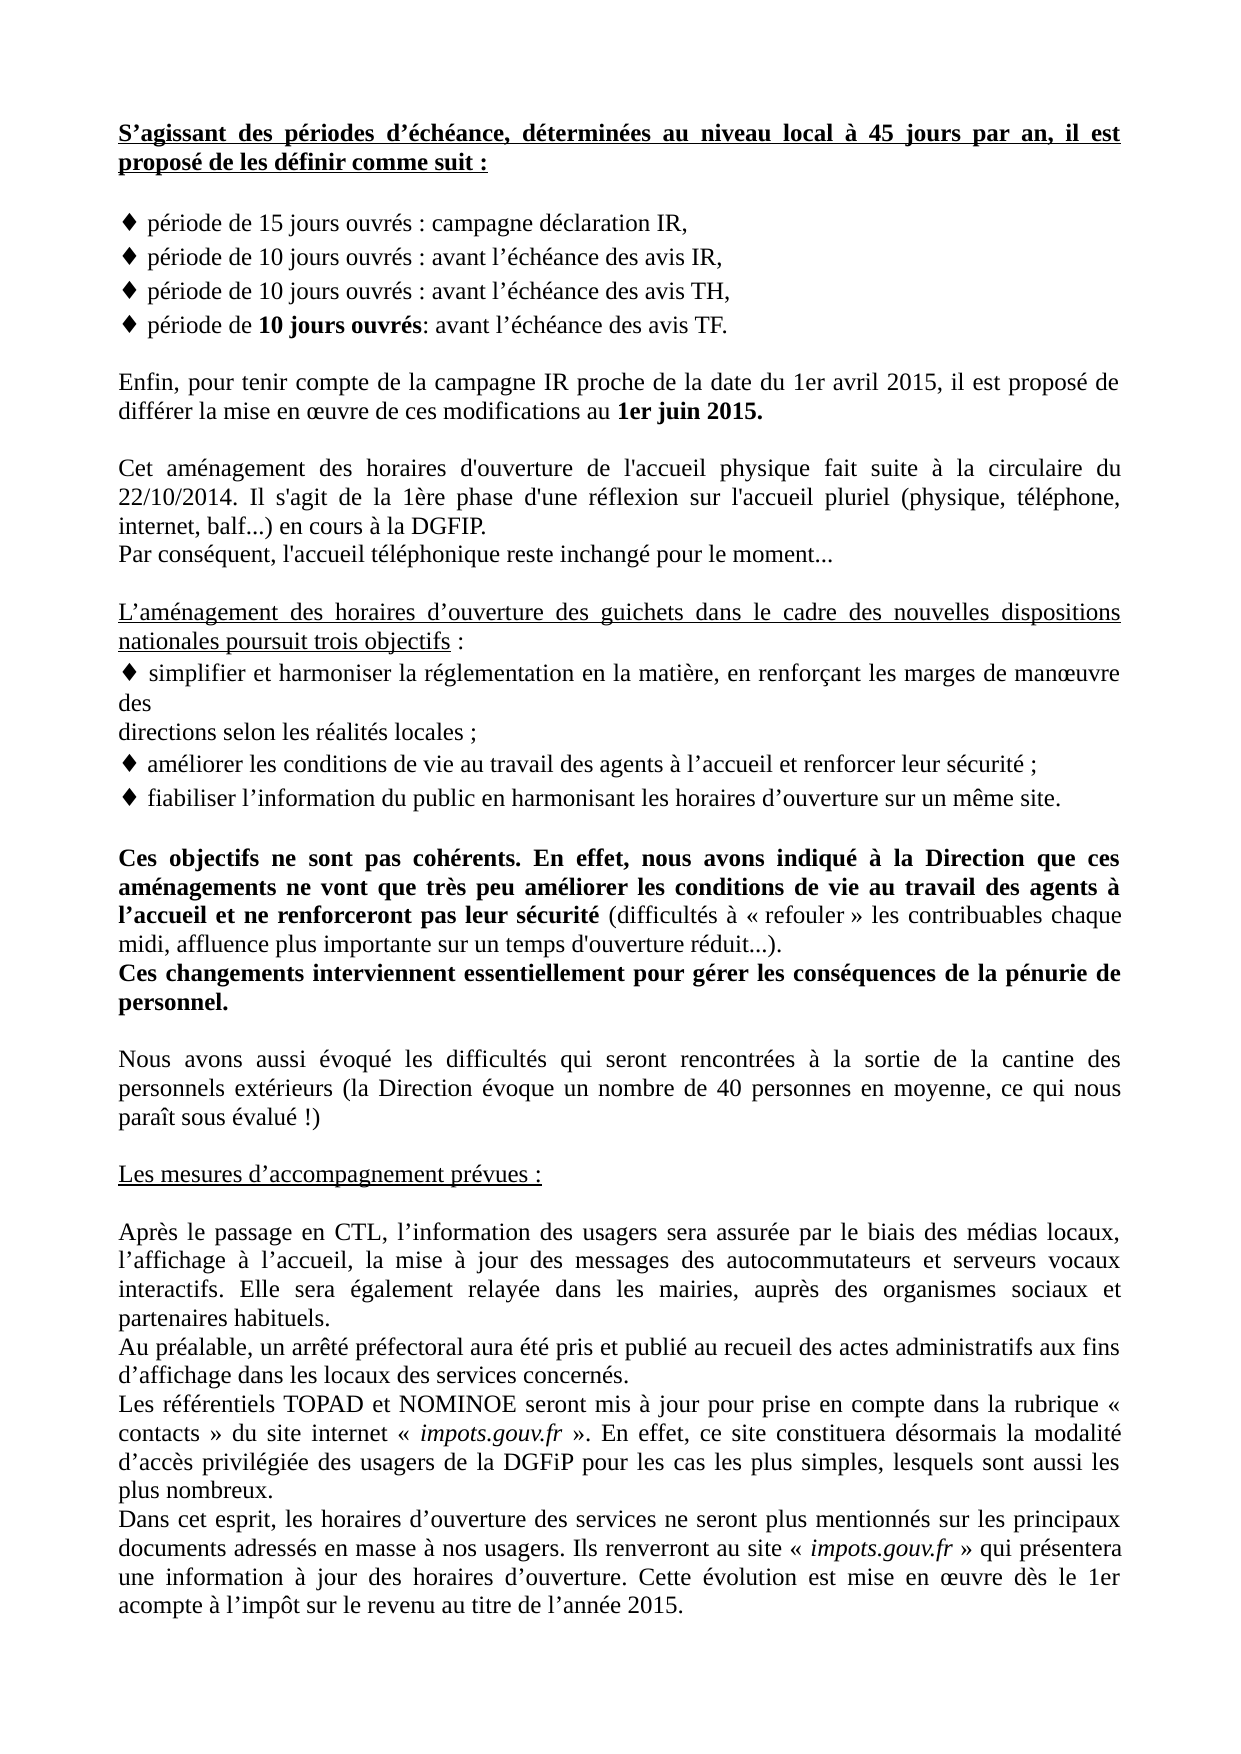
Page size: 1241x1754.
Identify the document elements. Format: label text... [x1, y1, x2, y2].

text ♦ fiabiliser l’information du public en harmonisant les horaires d’ouverture sur un même site. [118, 780, 1122, 814]
text Nous avons aussi évoqué les difficultés qui seront rencontrées à la sortie de la cantine des personnels extérieurs (la Direction évoque un nombre de 40 personnes en moyenne, ce qui nous paraît sous évalué !) [118, 1044, 1122, 1130]
text Dans cet esprit, les horaires d’ouverture des services ne seront plus mentionnés sur les principaux documents adressés en masse à nos usagers. Ils renverront au site « impots.gouv.fr » qui présentera une information à jour des horaires d’ouverture. Cette évolution est mise en œuvre dès le 1er acompte à l’impôt sur le revenu au titre de l’année 2015. [118, 1504, 1122, 1619]
text Cet aménagement des horaires d'ouverture de l'accueil physique fait suite à la circulaire du 22/10/2014. Il s'agit de la 1ère phase d'une réflexion sur l'accueil pluriel (physique, téléphone, internet, balf...) en cours à la DGFIP. [118, 453, 1122, 539]
text ♦ période de 15 jours ouvrés : campagne déclaration IR, [118, 204, 1122, 238]
text ♦ période de 10 jours ouvrés : avant l’échéance des avis TH, [118, 272, 1122, 307]
text Après le passage en CTL, l’information des usagers sera assurée par le biais des médias locaux, l’affichage à l’accueil, la mise à jour des messages des autocommutateurs et serveurs vocaux interactifs. Elle sera également relayée dans les mairies, auprès des organismes sociaux et partenaires habituels. [118, 1217, 1122, 1332]
text L’aménagement des horaires d’ouverture des guichets dans le cadre des nouvelles dispositions nationales poursuit trois objectifs : [118, 597, 1122, 654]
text Par conséquent, l'accueil téléphonique reste inchangé pour le moment... [118, 539, 1122, 568]
text ♦ période de 10 jours ouvrés : avant l’échéance des avis IR, [118, 238, 1122, 272]
text S’agissant des périodes d’échéance, déterminées au niveau local à 45 jours par an, il est proposé de les définir comme suit : [118, 118, 1122, 176]
text Les référentiels TOPAD et NOMINOE seront mis à jour pour prise en compte dans la rubrique « contacts » du site internet « impots.gouv.fr ». En effet, ce site constituera désormais la modalité d’accès privilégiée des usagers de la DGFiP pour les cas les plus simples, lesquels sont aussi les plus nombreux. [118, 1389, 1122, 1504]
text Ces objectifs ne sont pas cohérents. En effet, nous avons indiqué à la Direction que ces aménagements ne vont que très peu améliorer les conditions de vie au travail des agents à l’accueil et ne renforceront pas leur sécurité (difficultés à « refouler » les contribuables chaque midi, affluence plus importante sur un temps d'ouverture réduit...). [118, 843, 1122, 958]
text Enfin, pour tenir compte de la campagne IR proche de la date du 1er avril 2015, il est proposé de différer la mise en œuvre de ces modifications au 1er juin 2015. [118, 367, 1122, 424]
text Les mesures d’accompagnement prévues : [118, 1159, 1122, 1188]
text Ces changements interviennent essentiellement pour gérer les conséquences de la pénurie de personnel. [118, 958, 1122, 1015]
text directions selon les réalités locales ; [118, 717, 1122, 746]
text ♦ période de 10 jours ouvrés: avant l’échéance des avis TF. [118, 307, 1122, 341]
text ♦ améliorer les conditions de vie au travail des agents à l’accueil et renforcer leur sécurité ; [118, 746, 1122, 780]
text ♦ simplifier et harmoniser la réglementation en la matière, en renforçant les marges de manœuvre des [118, 654, 1122, 717]
text Au préalable, un arrêté préfectoral aura été pris et publié au recueil des actes administratifs aux fins d’affichage dans les locaux des services concernés. [118, 1332, 1122, 1389]
